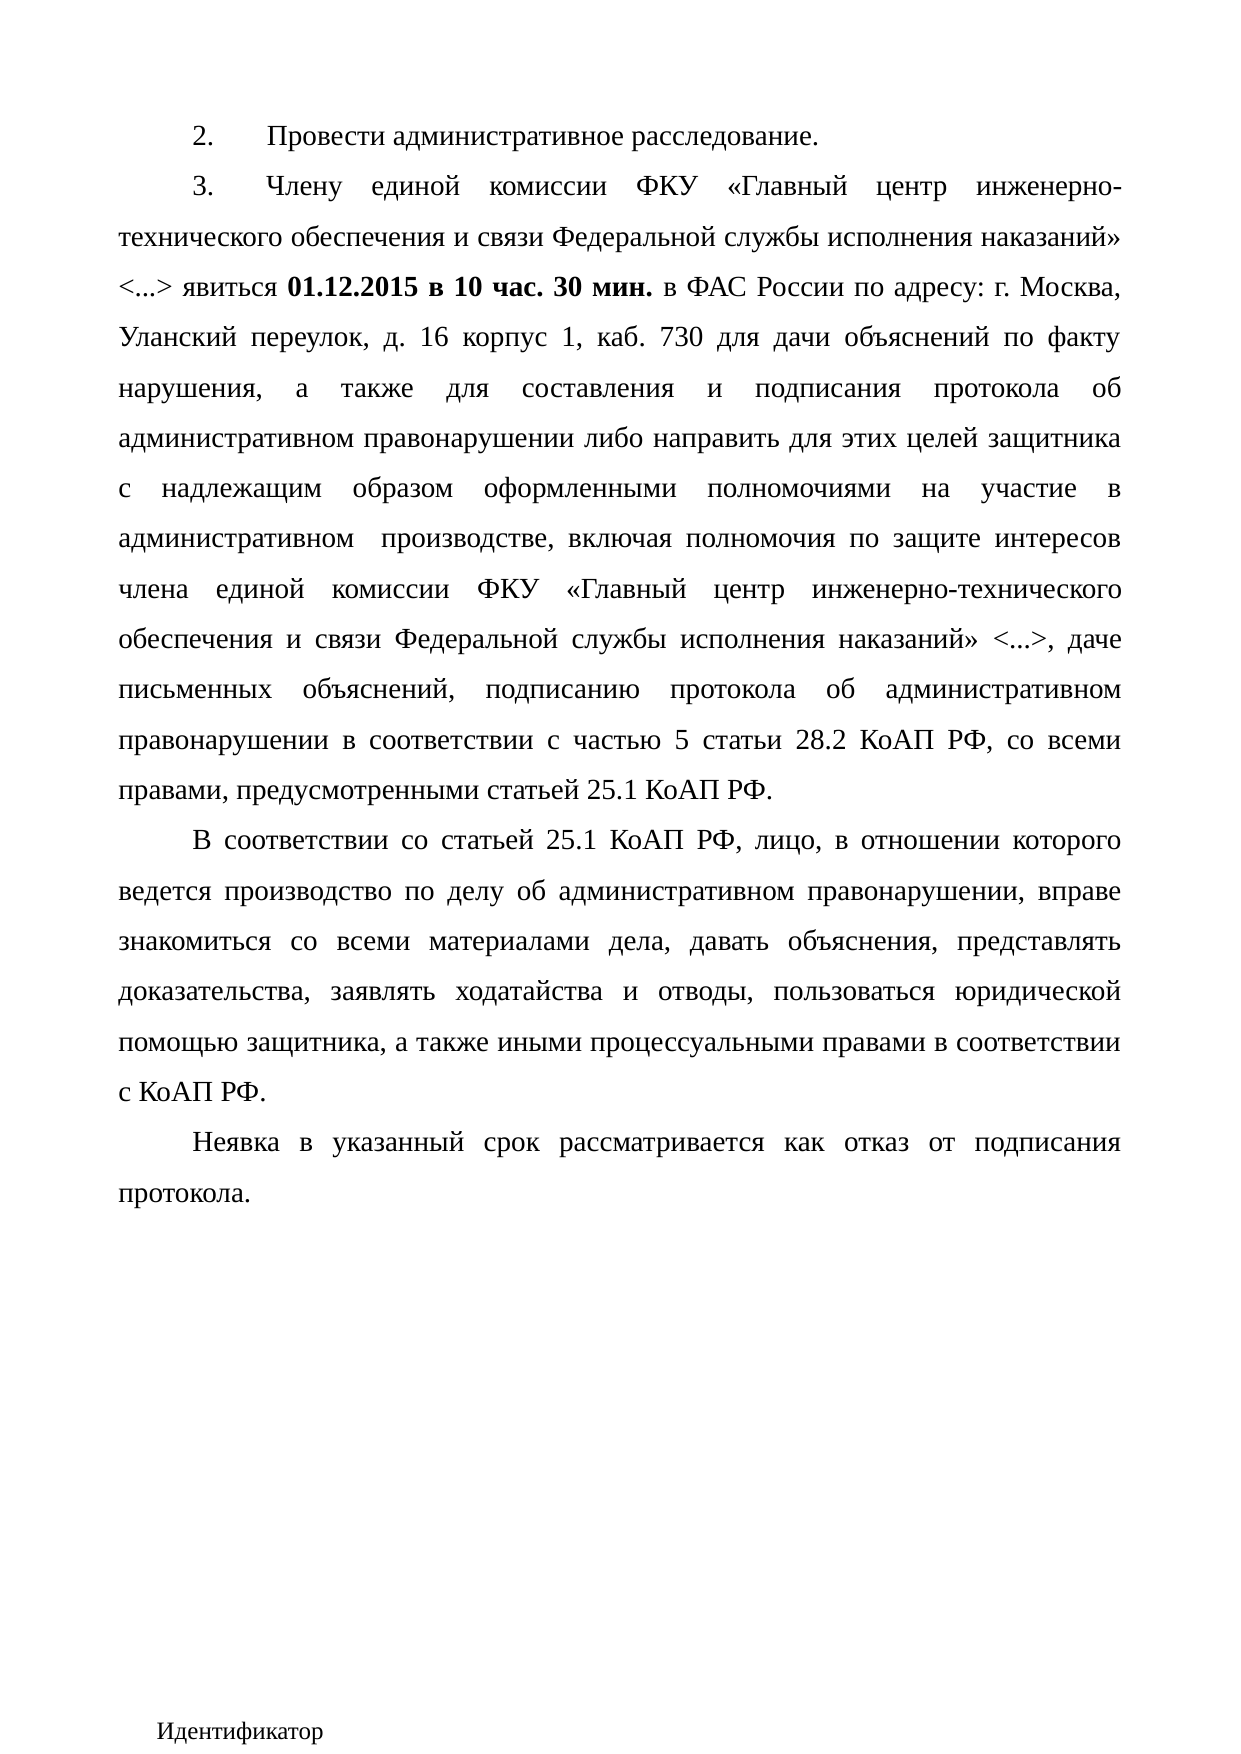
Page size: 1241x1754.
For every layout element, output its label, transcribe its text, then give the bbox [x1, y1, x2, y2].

list Провести административное расследование. [118, 118, 1122, 152]
text В соответствии со статьей 25.1 КоАП РФ, лицо, в отношении которого ведется производство по делу об административном правонарушении, вправе знакомиться со всеми материалами дела, давать объяснения, представлять доказательства, заявлять ходатайства и отводы, пользоваться юридической помощью защитника, а также иными процессуальными правами в соответствии с КоАП РФ. [118, 822, 1122, 1108]
text Неявка в указанный срок рассматривается как отказ от подписания протокола. [118, 1124, 1122, 1208]
text 3. Члену единой комиссии ФКУ «Главный центр инженерно-технического обеспечения и связи Федеральной службы исполнения наказаний» <...> явиться 01.12.2015 в 10 час. 30 мин. в ФАС России по адресу: г. Москва, Уланский переулок, д. 16 корпус 1, каб. 730 для дачи объяснений по факту нарушения, а также для составления и подписания протокола об административном правонарушении либо направить для этих целей защитника с надлежащим образом оформленными полномочиями на участие в административном производстве, включая полномочия по защите интересов члена единой комиссии ФКУ «Главный центр инженерно-технического обеспечения и связи Федеральной службы исполнения наказаний» <...>, даче письменных объяснений, подписанию протокола об административном правонарушении в соответствии с частью 5 статьи 28.2 КоАП РФ, со всеми правами, предусмотренными статьей 25.1 КоАП РФ. [118, 168, 1122, 806]
